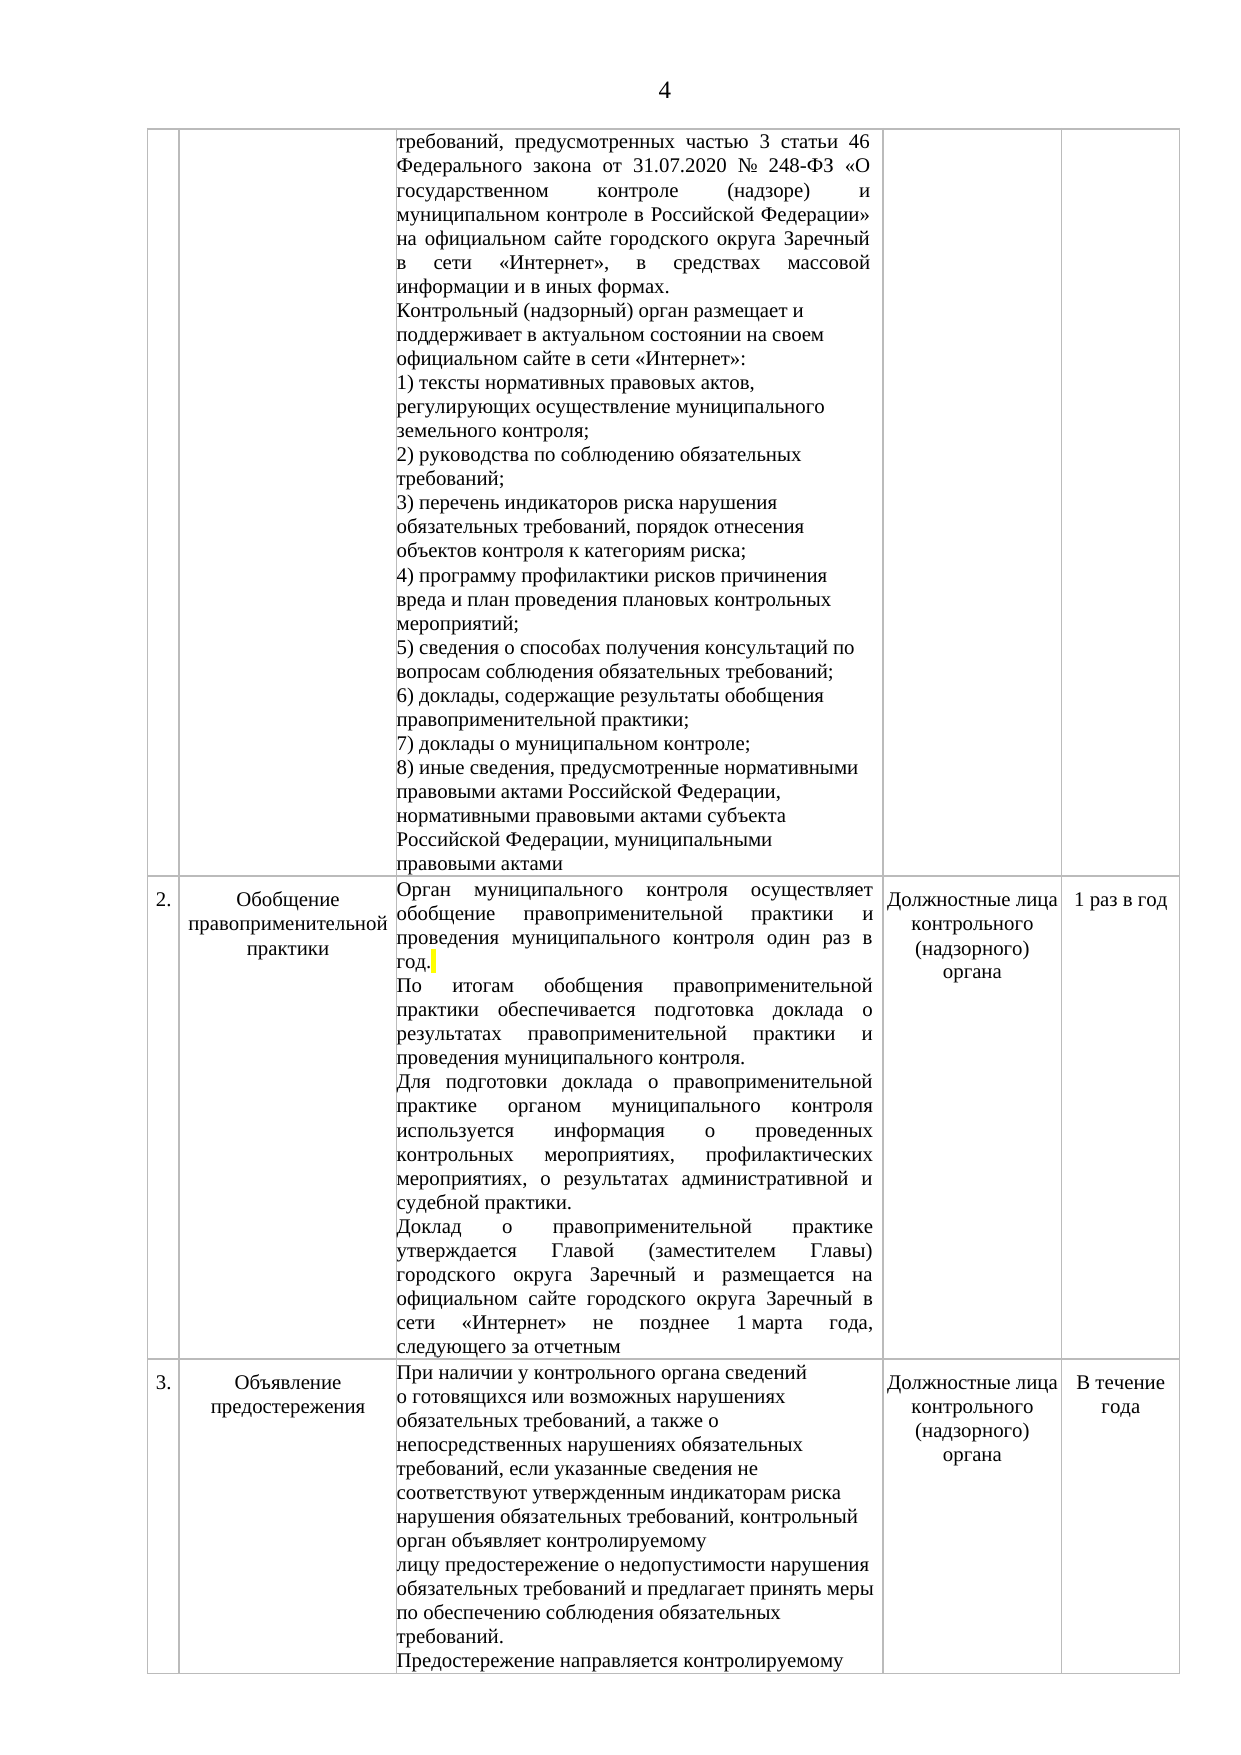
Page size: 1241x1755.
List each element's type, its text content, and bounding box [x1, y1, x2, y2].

table_cell 3. [148, 1360, 178, 1672]
table_cell 1 раз в год [1062, 877, 1179, 1358]
table_cell 2. [148, 877, 178, 1358]
table_cell Обобщение правоприменительной практики [180, 877, 396, 1358]
table_cell При наличии у контрольного органа сведений о готовящихся или возможных нарушениях обязательных требований, а также о непосредственных нарушениях обязательных требований, если указанные сведения не соответствуют утвержденным индикаторам риска нарушения обязательных требований, контрольный орган объявляет контролируемому лицу предостережение о недопустимости нарушения обязательных требований и предлагает принять меры по обеспечению соблюдения обязательных требований. Предостережение направляется контролируемому [397, 1360, 882, 1672]
table_cell требований, предусмотренных частью 3 статьи 46 Федерального закона от 31.07.2020 № 248-ФЗ «О государственном контроле (надзоре) и муниципальном контроле в Российской Федерации» на официальном сайте городского округа Заречный в сети «Интернет», в средствах массовой информации и в иных формах. Контрольный (надзорный) орган размещает и поддерживает в актуальном состоянии на своем официальном сайте в сети «Интернет»: 1) тексты нормативных правовых актов, регулирующих осуществление муниципального земельного контроля; 2) руководства по соблюдению обязательных требований; 3) перечень индикаторов риска нарушения обязательных требований, порядок отнесения объектов контроля к категориям риска; 4) программу профилактики рисков причинения вреда и план проведения плановых контрольных мероприятий; 5) сведения о способах получения консультаций по вопросам соблюдения обязательных требований; 6) доклады, содержащие результаты обобщения правоприменительной практики; 7) доклады о муниципальном контроле; 8) иные сведения, предусмотренные нормативными правовыми актами Российской Федерации, нормативными правовыми актами субъекта Российской Федерации, муниципальными правовыми актами [397, 130, 882, 875]
table_cell Объявление предостережения [180, 1360, 396, 1672]
table_cell [884, 130, 1061, 875]
table_cell Должностные лица контрольного (надзорного) органа [884, 1360, 1061, 1672]
table_cell [148, 130, 178, 875]
table_cell [180, 130, 396, 875]
table_cell В течение года [1062, 1360, 1179, 1672]
table_cell Должностные лица контрольного (надзорного) органа [884, 877, 1061, 1358]
table_cell Орган муниципального контроля осуществляет обобщение правоприменительной практики ‎и проведения муниципального контроля один раз в год. По итогам обобщения правоприменительной практики обеспечивается подготовка доклада о результатах правоприменительной практики и проведения муниципального контроля. Для подготовки доклада о правоприменительной практике органом муниципального контроля используется информация о проведенных контрольных мероприятиях, профилактических мероприятиях, о результатах административной и судебной практики. Доклад о правоприменительной практике утверждается Главой (заместителем Главы) городского округа Заречный и размещается на официальном сайте городского округа Заречный в сети «Интернет» не позднее ‎1 марта года, следующего за отчетным [397, 877, 882, 1358]
table_cell [1062, 130, 1179, 875]
